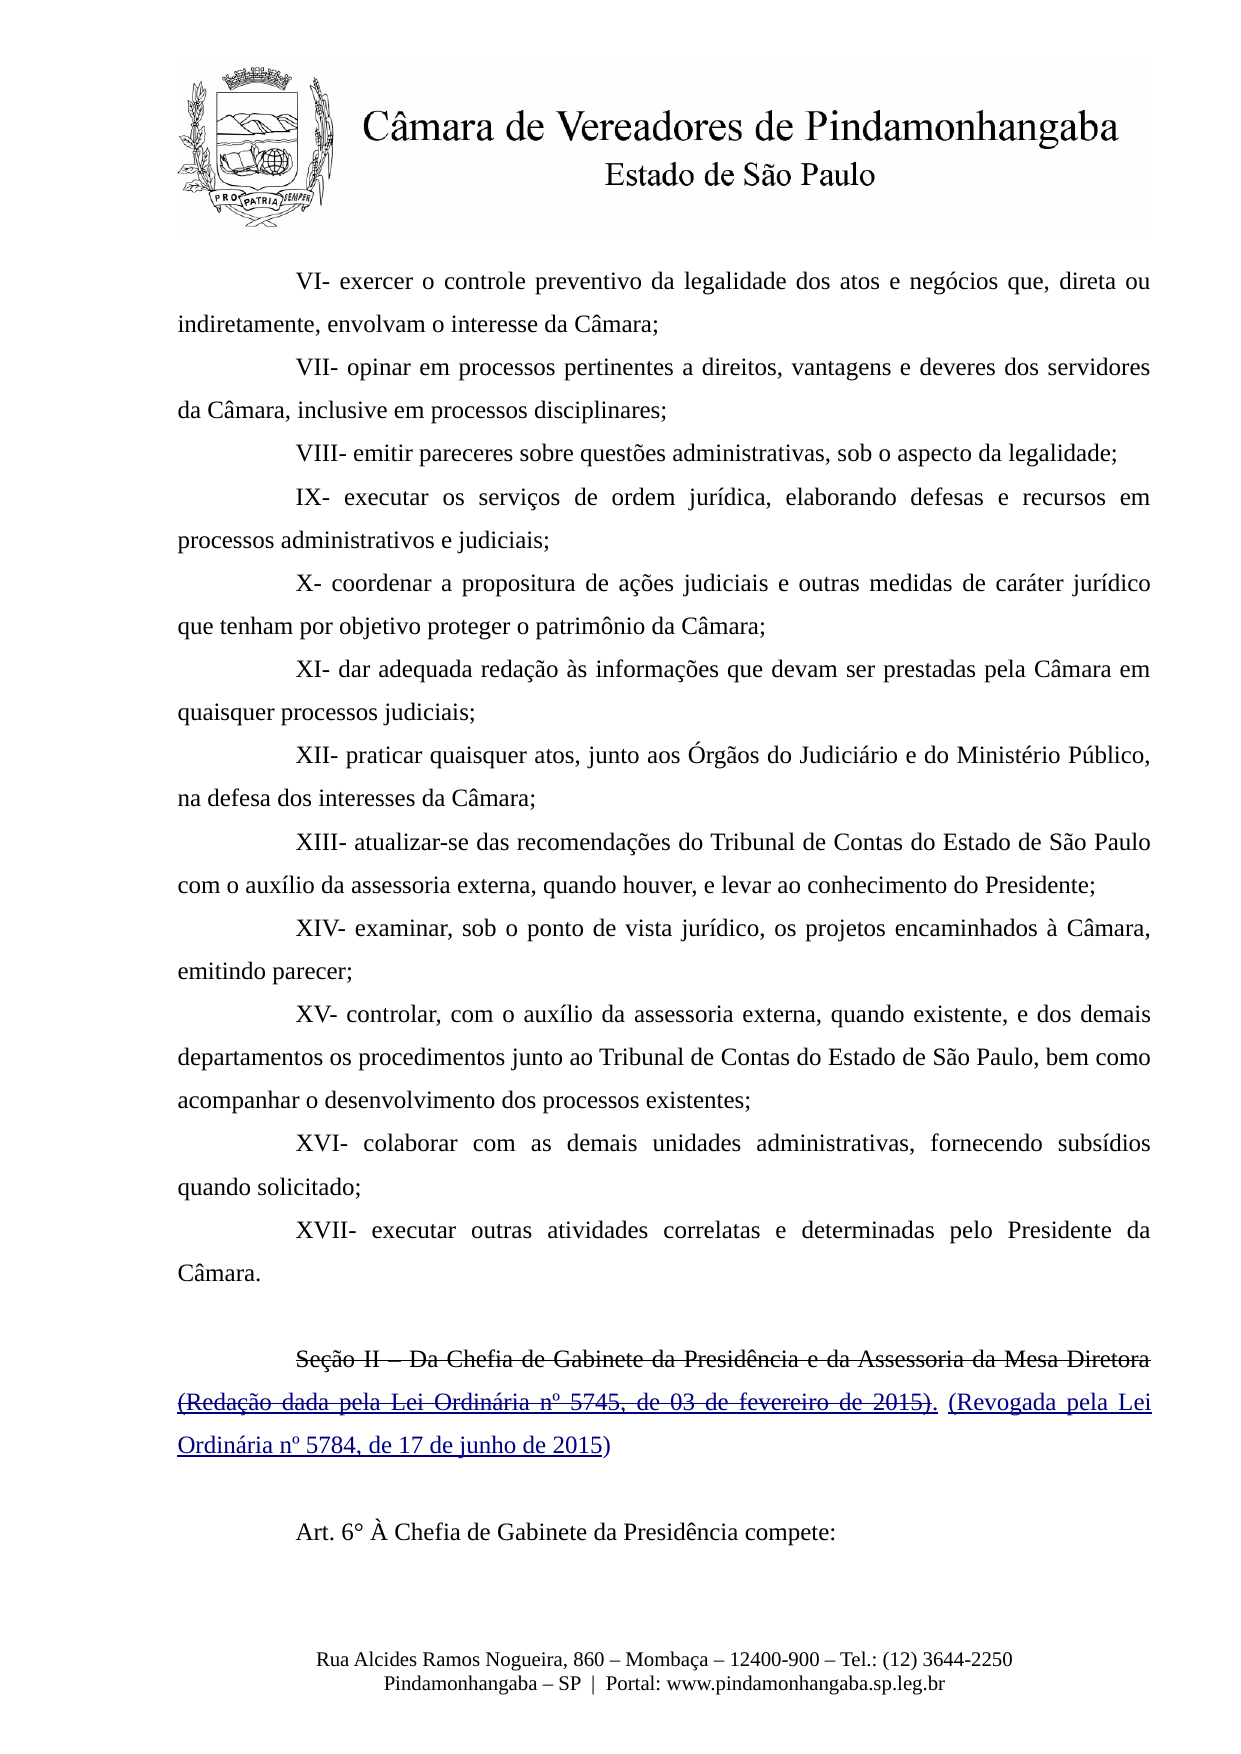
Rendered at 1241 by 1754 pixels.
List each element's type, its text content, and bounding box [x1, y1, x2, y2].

text VIII- emitir pareceres sobre questões administrativas, sob o aspecto da legalidade; [177, 438, 1152, 467]
text VII- opinar em processos pertinentes a direitos, vantagens e deveres dos servidores da Câmara, inclusive em processos disciplinares; [177, 352, 1152, 424]
text XII- praticar quaisquer atos, junto aos Órgãos do Judiciário e do Ministério Público, na defesa dos interesses da Câmara; [177, 740, 1152, 812]
text XI- dar adequada redação às informações que devam ser prestadas pela Câmara em quaisquer processos judiciais; [177, 654, 1152, 726]
text XVII- executar outras atividades correlatas e determinadas pelo Presidente da Câmara. [177, 1215, 1152, 1287]
text XIII- atualizar-se das recomendações do Tribunal de Contas do Estado de São Paulo com o auxílio da assessoria externa, quando houver, e levar ao conhecimento do Presidente; [177, 827, 1152, 898]
text X- coordenar a propositura de ações judiciais e outras medidas de caráter jurídico que tenham por objetivo proteger o patrimônio da Câmara; [177, 568, 1152, 640]
text XV- controlar, com o auxílio da assessoria externa, quando existente, e dos demais departamentos os procedimentos junto ao Tribunal de Contas do Estado de São Paulo, bem como acompanhar o desenvolvimento dos processos existentes; [177, 999, 1152, 1114]
text Seção II – Da Chefia de Gabinete da Presidência e da Assessoria da Mesa Diretora (Redação dada pela Lei Ordinária nº 5745, de 03 de fevereiro de 2015). (Revogada pela Lei Ordinária nº 5784, de 17 de junho de 2015) [177, 1344, 1152, 1459]
text VI- exercer o controle preventivo da legalidade dos atos e negócios que, direta ou indiretamente, envolvam o interesse da Câmara; [177, 266, 1152, 338]
text XVI- colaborar com as demais unidades administrativas, fornecendo subsídios quando solicitado; [177, 1128, 1152, 1200]
picture [177, 59, 1152, 236]
text XIV- examinar, sob o ponto de vista jurídico, os projetos encaminhados à Câmara, emitindo parecer; [177, 913, 1152, 985]
text IX- executar os serviços de ordem jurídica, elaborando defesas e recursos em processos administrativos e judiciais; [177, 482, 1152, 553]
text Art. 6° À Chefia de Gabinete da Presidência compete: [177, 1517, 1152, 1545]
